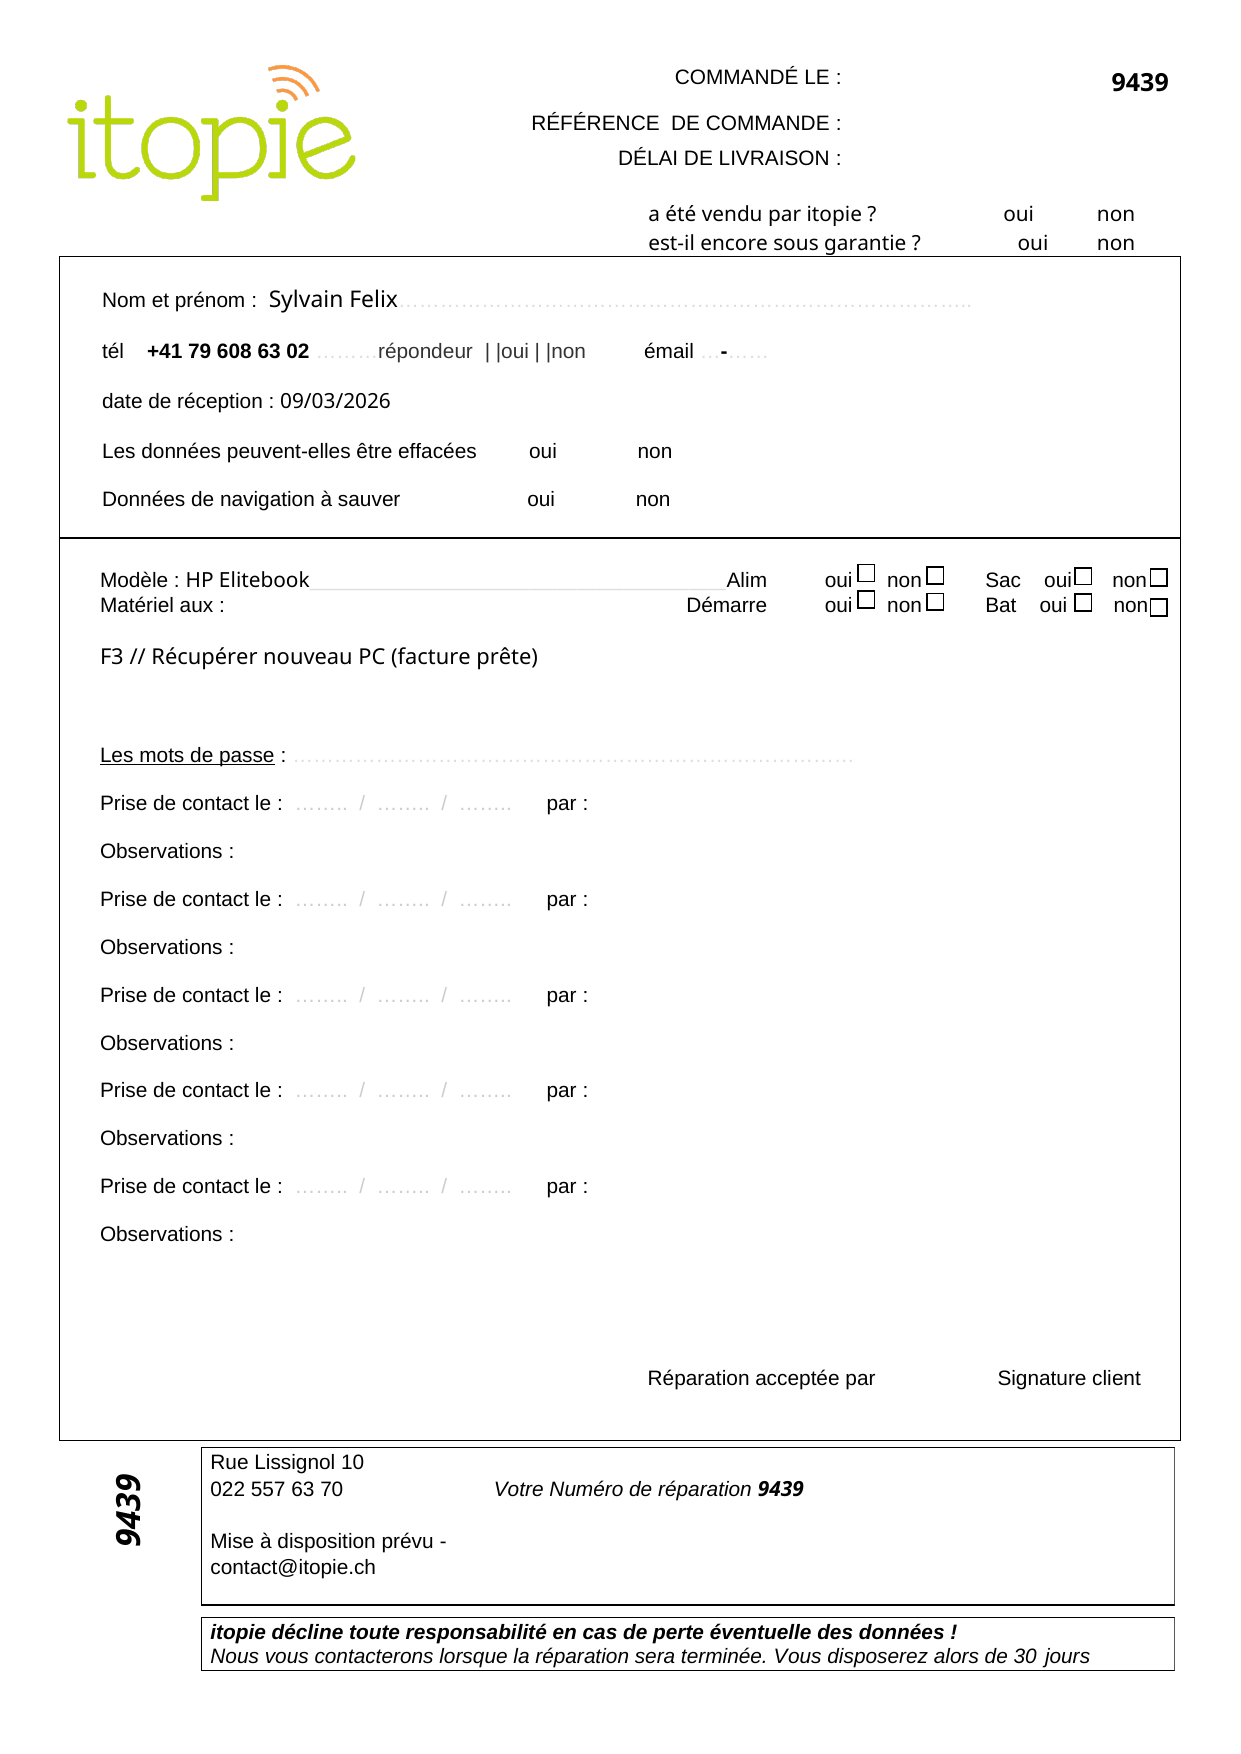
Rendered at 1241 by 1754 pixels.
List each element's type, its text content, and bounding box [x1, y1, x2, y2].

text Observations : [60, 1123, 1180, 1150]
text Prise de contact le : …….. / …….. / …….. par : [60, 788, 1180, 815]
text Les mots de passe : ……………………………………………………………………… [60, 740, 1180, 767]
text tél +41 79 608 63 02 ………répondeur | |oui | |non émail …-…… [60, 335, 1180, 362]
table_header 9439 [59, 1441, 195, 1677]
table_header Rue Lissignol 10 022 557 63 70 Votre Numéro de réparation 9439 Mise à disposition prévu - contact@itopie.ch [195, 1441, 1180, 1611]
text a été vendu par itopie ? oui non [59, 199, 1181, 228]
table_cell DÉLAI DE LIVRAISON : [490, 140, 847, 175]
table_header 9439 [847, 59, 1180, 104]
text Modèle : HP Elitebook Alim oui non Sac oui non [879, 562, 925, 590]
text Prise de contact le : …….. / …….. / …….. par : [60, 979, 1180, 1006]
text Modèle : HP Elitebook Alim oui non Sac oui non [60, 562, 856, 590]
text Prise de contact le : …….. / …….. / …….. par : [60, 1171, 1180, 1198]
text Nom et prénom : Sylvain Felix……………………………………………………………………….. [60, 280, 1180, 314]
text Réparation acceptée par Signature client [60, 1363, 1180, 1390]
table_cell [847, 105, 1180, 140]
text Observations : [60, 1219, 1180, 1246]
table_cell [847, 140, 1180, 175]
text Données de navigation à sauver oui non [60, 484, 1180, 511]
text Matériel aux : Démarre oui non Bat oui non [60, 590, 1180, 617]
text Modèle : HP Elitebook Alim oui non Sac oui non [948, 562, 1180, 590]
text Observations : [60, 931, 1180, 958]
text Prise de contact le : …….. / …….. / …….. par : [60, 883, 1180, 911]
text Les données peuvent-elles être effacées oui non [60, 436, 1180, 463]
text Observations : [60, 836, 1180, 863]
text Prise de contact le : …….. / …….. / …….. par : [60, 1075, 1180, 1102]
text Observations : [60, 1027, 1180, 1054]
text F3 // Récupérer nouveau PC (facture prête) [60, 638, 1180, 671]
text date de réception : 09/03/2026 [60, 383, 1180, 415]
picture [67, 65, 356, 201]
table_cell itopie décline toute responsabilité en cas de perte éventuelle des données ! Nous vous contacterons lorsque la réparation sera terminée. Vous disposerez alors de 30 jours [195, 1611, 1180, 1677]
text est-il encore sous garantie ? oui non [59, 228, 1181, 256]
table_header COMMANDÉ LE : [490, 59, 847, 104]
table_cell RÉFÉRENCE DE COMMANDE : [490, 105, 847, 140]
